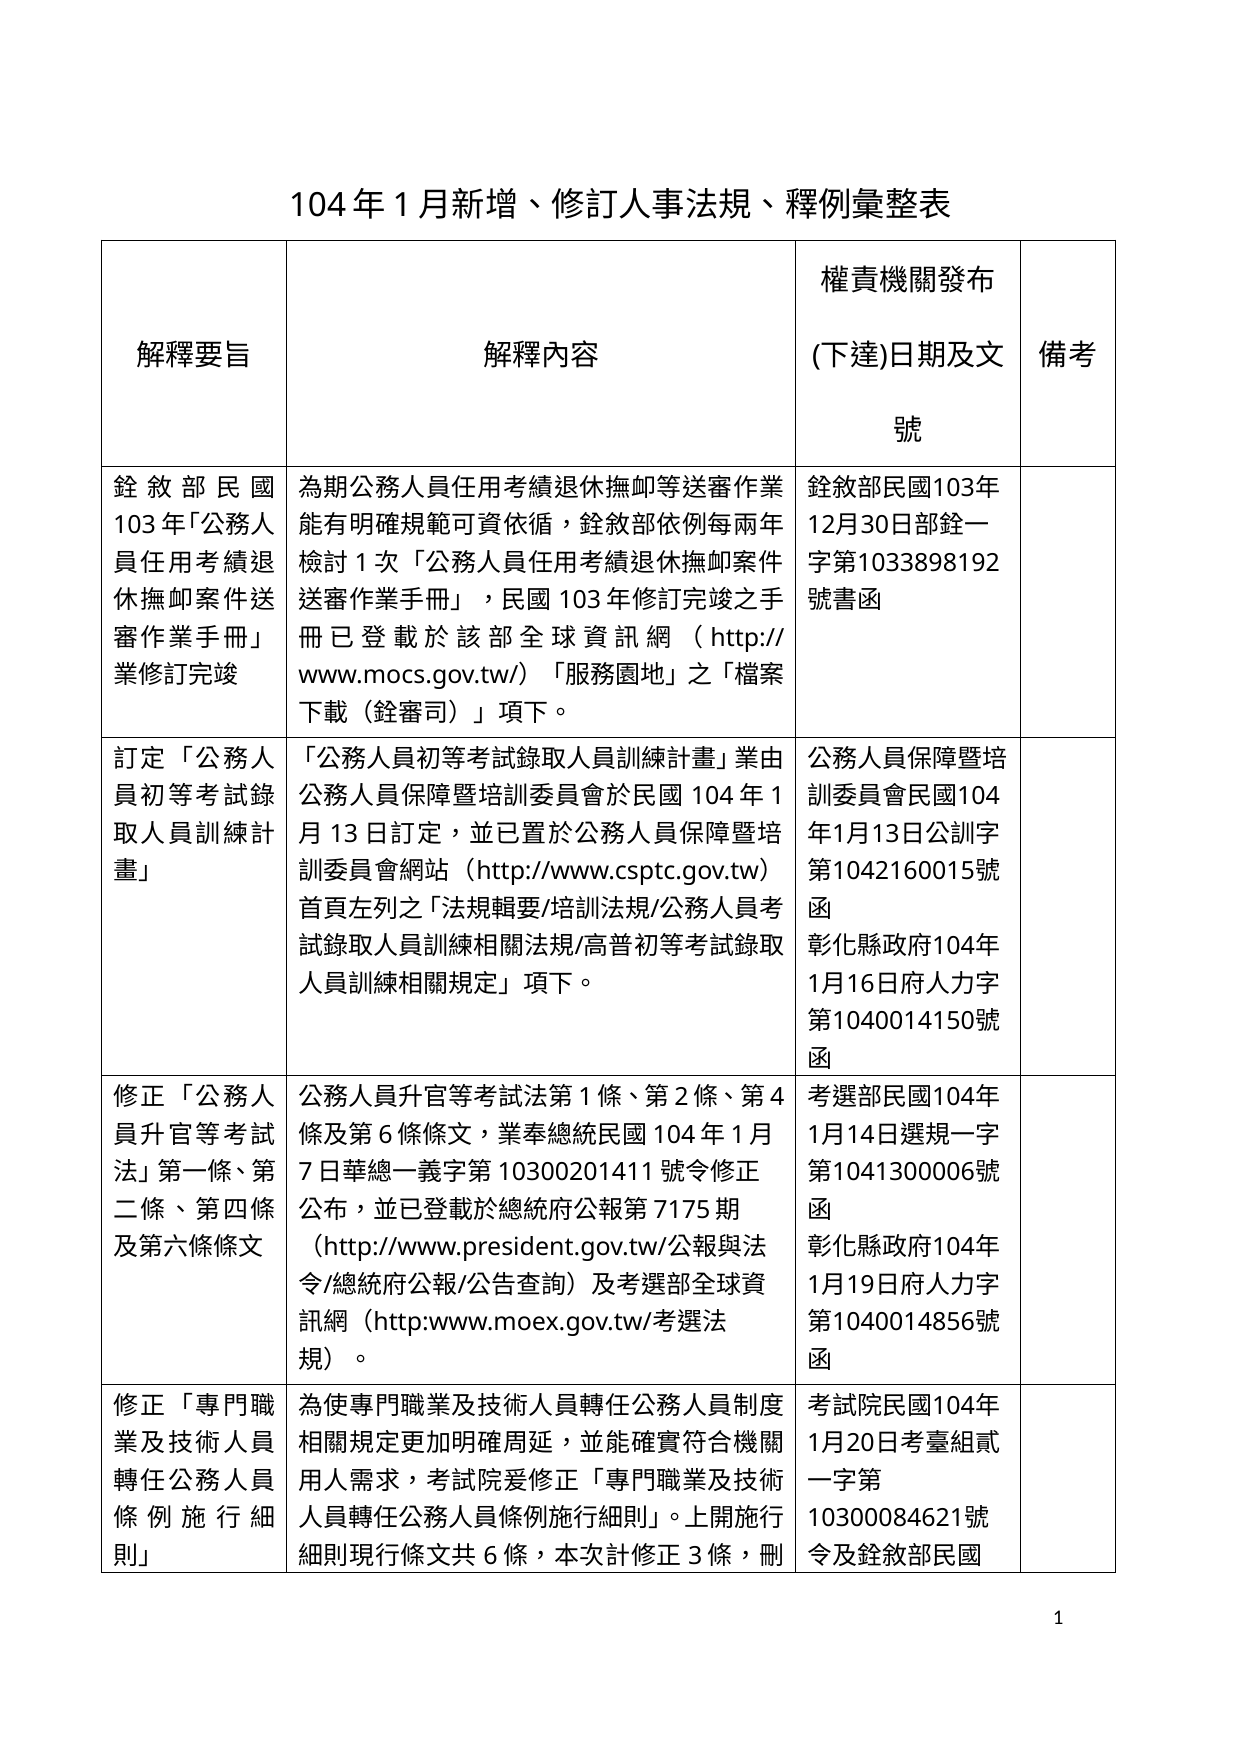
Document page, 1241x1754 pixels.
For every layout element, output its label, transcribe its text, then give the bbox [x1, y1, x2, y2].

table_cell 修正「公務人員升官等考試法」第一條、第二條、第四條及第六條條文 [102, 1076, 286, 1384]
table_header 備考 [1021, 241, 1115, 466]
text 104年1月新增、修訂人事法規、釋例彙整表 [177, 164, 1063, 239]
table_cell 為期公務人員任用考績退休撫卹等送審作業能有明確規範可資依循，銓敘部依例每兩年檢討1次「公務人員任用考績退休撫卹案件送審作業手冊」，民國103年修訂完竣之手冊已登載於該部全球資訊網（http://www.mocs.gov.tw/）「服務園地」之「檔案下載（銓審司）」項下。 [287, 467, 795, 737]
table_header 權責機關發布(下達)日期及文號 [796, 241, 1020, 466]
table_cell 銓敘部民國103年「公務人員任用考績退休撫卹案件送審作業手冊」業修訂完竣 [102, 467, 286, 737]
table_cell 為使專門職業及技術人員轉任公務人員制度相關規定更加明確周延，並能確實符合機關用人需求，考試院爰修正「專門職業及技術人員轉任公務人員條例施行細則」。上開施行細則現行條文共6條，本次計修正3條，刪 [287, 1385, 795, 1572]
table_cell 銓敘部民國103年12月30日部銓一字第1033898192號書函 [796, 467, 1020, 737]
table_cell 公務人員升官等考試法第1條、第2條、第4條及第6條條文，業奉總統民國104年1月7日華總一義字第10300201411號令修正公布，並已登載於總統府公報第7175期（http://www.president.gov.tw/公報與法令/總統府公報/公告查詢）及考選部全球資訊網（http:www.moex.gov.tw/考選法規）。 [287, 1076, 795, 1384]
table_cell 考試院民國104年1月20日考臺組貳一字第10300084621號令及銓敘部民國 [796, 1385, 1020, 1572]
table_cell [1021, 738, 1115, 1075]
table_cell 考選部民國104年1月14日選規一字第1041300006號函 彰化縣政府104年1月19日府人力字第1040014856號函 [796, 1076, 1020, 1384]
table_cell 修正「專門職業及技術人員轉任公務人員條例施行細則」 [102, 1385, 286, 1572]
table_cell [1021, 1076, 1115, 1384]
table_cell [1021, 1385, 1115, 1572]
table_header 解釋內容 [287, 241, 795, 466]
table_cell 公務人員保障暨培訓委員會民國104年1月13日公訓字第1042160015號函 彰化縣政府104年1月16日府人力字第1040014150號函 [796, 738, 1020, 1075]
table_cell 「公務人員初等考試錄取人員訓練計畫」業由公務人員保障暨培訓委員會於民國104年1月13日訂定，並已置於公務人員保障暨培訓委員會網站（http://www.csptc.gov.tw）首頁左列之「法規輯要/培訓法規/公務人員考試錄取人員訓練相關法規/高普初等考試錄取人員訓練相關規定」項下。 [287, 738, 795, 1075]
table_cell 訂定「公務人員初等考試錄取人員訓練計畫」 [102, 738, 286, 1075]
table_cell [1021, 467, 1115, 737]
table_header 解釋要旨 [102, 241, 286, 466]
